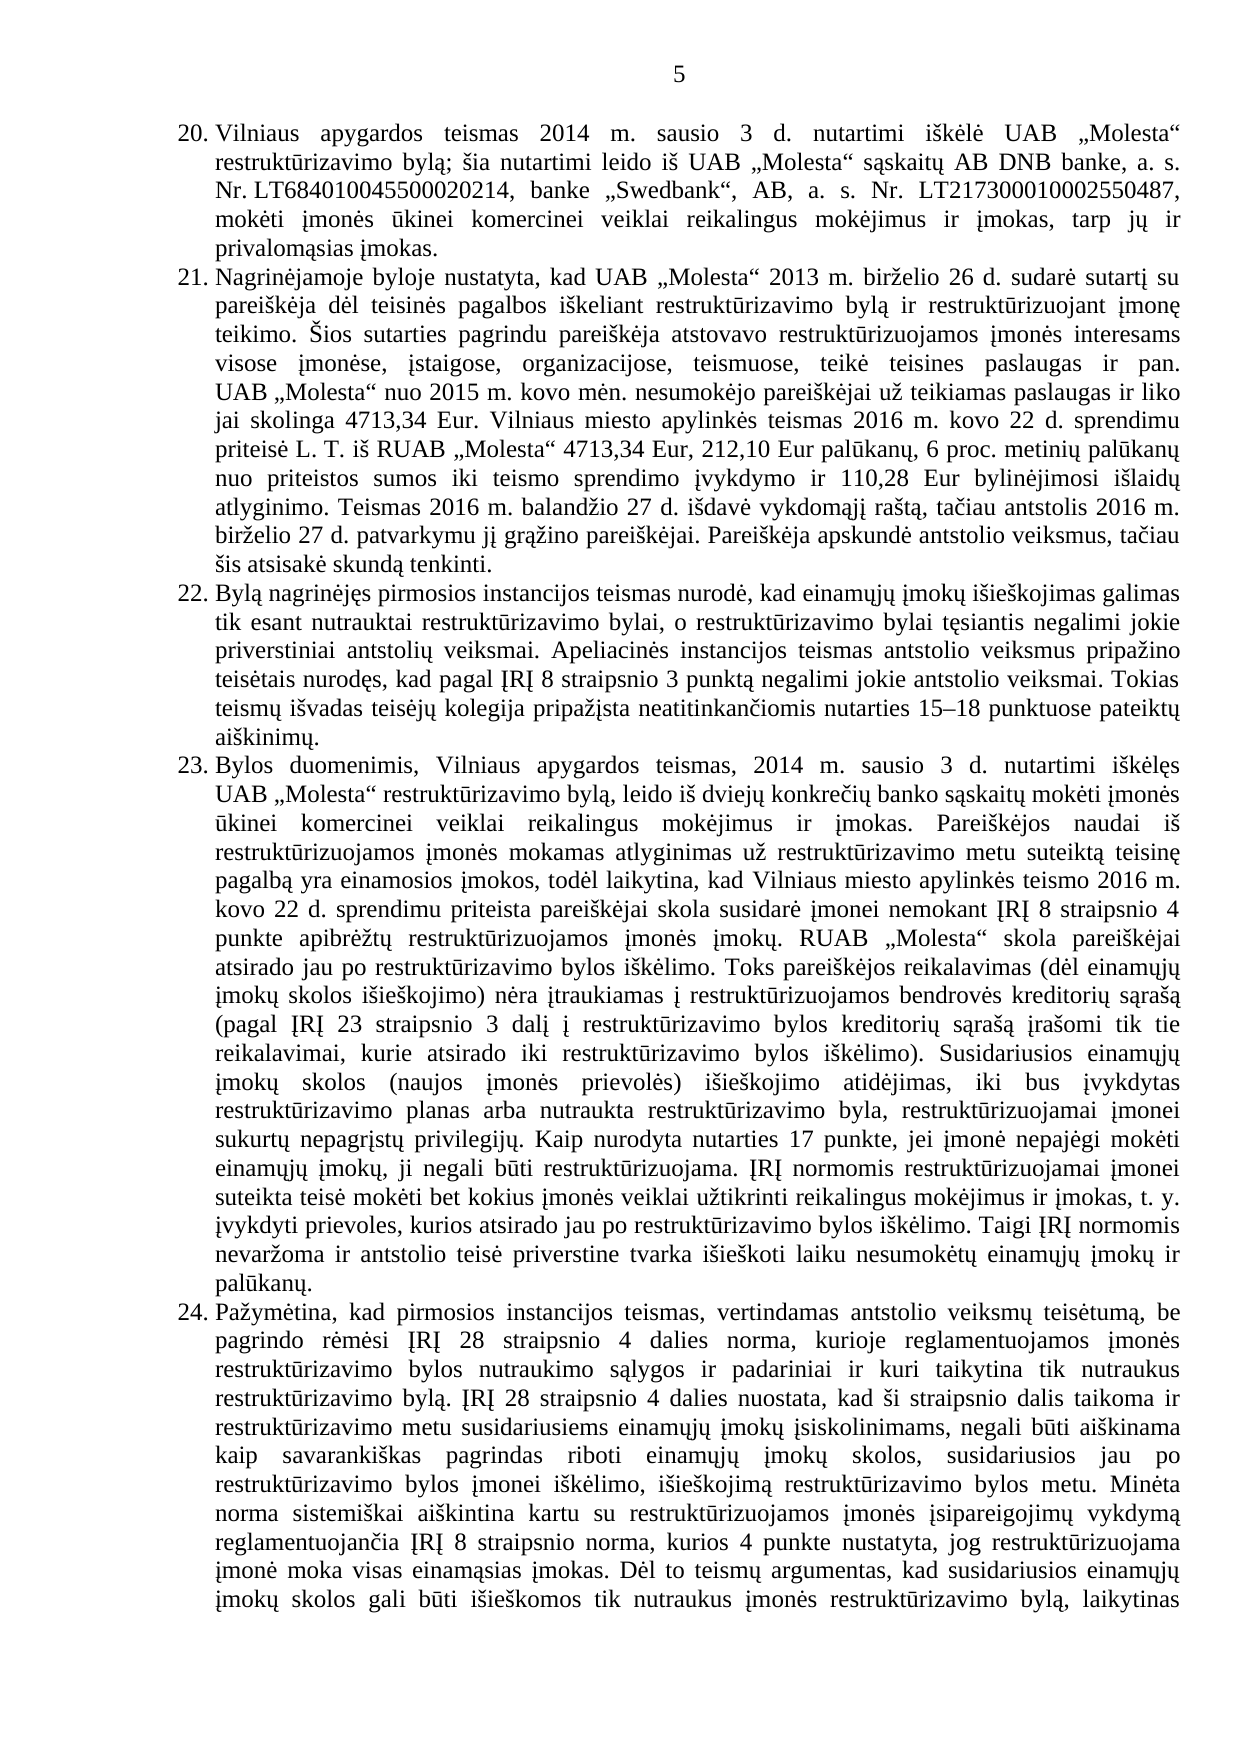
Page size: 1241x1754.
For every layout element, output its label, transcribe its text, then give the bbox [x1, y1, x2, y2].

text 24. Pažymėtina, kad pirmosios instancijos teismas, vertindamas antstolio veiksmų teisėtumą, be pagrindo rėmėsi ĮRĮ 28 straipsnio 4 dalies norma, kurioje reglamentuojamos įmonės restruktūrizavimo bylos nutraukimo sąlygos ir padariniai ir kuri taikytina tik nutraukus restruktūrizavimo bylą. ĮRĮ 28 straipsnio 4 dalies nuostata, kad ši straipsnio dalis taikoma ir restruktūrizavimo metu susidariusiems einamųjų įmokų įsiskolinimams, negali būti aiškinama kaip savarankiškas pagrindas riboti einamųjų įmokų skolos, susidariusios jau po restruktūrizavimo bylos įmonei iškėlimo, išieškojimą restruktūrizavimo bylos metu. Minėta norma sistemiškai aiškintina kartu su restruktūrizuojamos įmonės įsipareigojimų vykdymą reglamentuojančia ĮRĮ 8 straipsnio norma, kurios 4 punkte nustatyta, jog restruktūrizuojama įmonė moka visas einamąsias įmokas. Dėl to teismų argumentas, kad susidariusios einamųjų įmokų skolos gali būti išieškomos tik nutraukus įmonės restruktūrizavimo bylą, laikytinas [177, 1297, 1181, 1613]
text 23. Bylos duomenimis, Vilniaus apygardos teismas, 2014 m. sausio 3 d. nutartimi iškėlęs UAB „Molesta“ restruktūrizavimo bylą, leido iš dviejų konkrečių banko sąskaitų mokėti įmonės ūkinei komercinei veiklai reikalingus mokėjimus ir įmokas. Pareiškėjos naudai iš restruktūrizuojamos įmonės mokamas atlyginimas už restruktūrizavimo metu suteiktą teisinę pagalbą yra einamosios įmokos, todėl laikytina, kad Vilniaus miesto apylinkės teismo 2016 m. kovo 22 d. sprendimu priteista pareiškėjai skola susidarė įmonei nemokant ĮRĮ 8 straipsnio 4 punkte apibrėžtų restruktūrizuojamos įmonės įmokų. RUAB „Molesta“ skola pareiškėjai atsirado jau po restruktūrizavimo bylos iškėlimo. Toks pareiškėjos reikalavimas (dėl einamųjų įmokų skolos išieškojimo) nėra įtraukiamas į restruktūrizuojamos bendrovės kreditorių sąrašą (pagal ĮRĮ 23 straipsnio 3 dalį į restruktūrizavimo bylos kreditorių sąrašą įrašomi tik tie reikalavimai, kurie atsirado iki restruktūrizavimo bylos iškėlimo). Susidariusios einamųjų įmokų skolos (naujos įmonės prievolės) išieškojimo atidėjimas, iki bus įvykdytas restruktūrizavimo planas arba nutraukta restruktūrizavimo byla, restruktūrizuojamai įmonei sukurtų nepagrįstų privilegijų. Kaip nurodyta nutarties 17 punkte, jei įmonė nepajėgi mokėti einamųjų įmokų, ji negali būti restruktūrizuojama. ĮRĮ normomis restruktūrizuojamai įmonei suteikta teisė mokėti bet kokius įmonės veiklai užtikrinti reikalingus mokėjimus ir įmokas, t. y. įvykdyti prievoles, kurios atsirado jau po restruktūrizavimo bylos iškėlimo. Taigi ĮRĮ normomis nevaržoma ir antstolio teisė priverstine tvarka išieškoti laiku nesumokėtų einamųjų įmokų ir palūkanų. [177, 751, 1181, 1297]
text 21. Nagrinėjamoje byloje nustatyta, kad UAB „Molesta“ 2013 m. birželio 26 d. sudarė sutartį su pareiškėja dėl teisinės pagalbos iškeliant restruktūrizavimo bylą ir restruktūrizuojant įmonę teikimo. Šios sutarties pagrindu pareiškėja atstovavo restruktūrizuojamos įmonės interesams visose įmonėse, įstaigose, organizacijose, teismuose, teikė teisines paslaugas ir pan. UAB „Molesta“ nuo 2015 m. kovo mėn. nesumokėjo pareiškėjai už teikiamas paslaugas ir liko jai skolinga 4713,34 Eur. Vilniaus miesto apylinkės teismas 2016 m. kovo 22 d. sprendimu priteisė L. T. iš RUAB „Molesta“ 4713,34 Eur, 212,10 Eur palūkanų, 6 proc. metinių palūkanų nuo priteistos sumos iki teismo sprendimo įvykdymo ir 110,28 Eur bylinėjimosi išlaidų atlyginimo. Teismas 2016 m. balandžio 27 d. išdavė vykdomąjį raštą, tačiau antstolis 2016 m. birželio 27 d. patvarkymu jį grąžino pareiškėjai. Pareiškėja apskundė antstolio veiksmus, tačiau šis atsisakė skundą tenkinti. [177, 262, 1181, 578]
text 20. Vilniaus apygardos teismas 2014 m. sausio 3 d. nutartimi iškėlė UAB „Molesta“ restruktūrizavimo bylą; šia nutartimi leido iš UAB „Molesta“ sąskaitų AB DNB banke, a. s. Nr. LT684010045500020214, banke „Swedbank“, AB, a. s. Nr. LT217300010002550487, mokėti įmonės ūkinei komercinei veiklai reikalingus mokėjimus ir įmokas, tarp jų ir privalomąsias įmokas. [177, 118, 1181, 262]
text 22. Bylą nagrinėjęs pirmosios instancijos teismas nurodė, kad einamųjų įmokų išieškojimas galimas tik esant nutrauktai restruktūrizavimo bylai, o restruktūrizavimo bylai tęsiantis negalimi jokie priverstiniai antstolių veiksmai. Apeliacinės instancijos teismas antstolio veiksmus pripažino teisėtais nurodęs, kad pagal ĮRĮ 8 straipsnio 3 punktą negalimi jokie antstolio veiksmai. Tokias teismų išvadas teisėjų kolegija pripažįsta neatitinkančiomis nutarties 15–18 punktuose pateiktų aiškinimų. [177, 578, 1181, 751]
